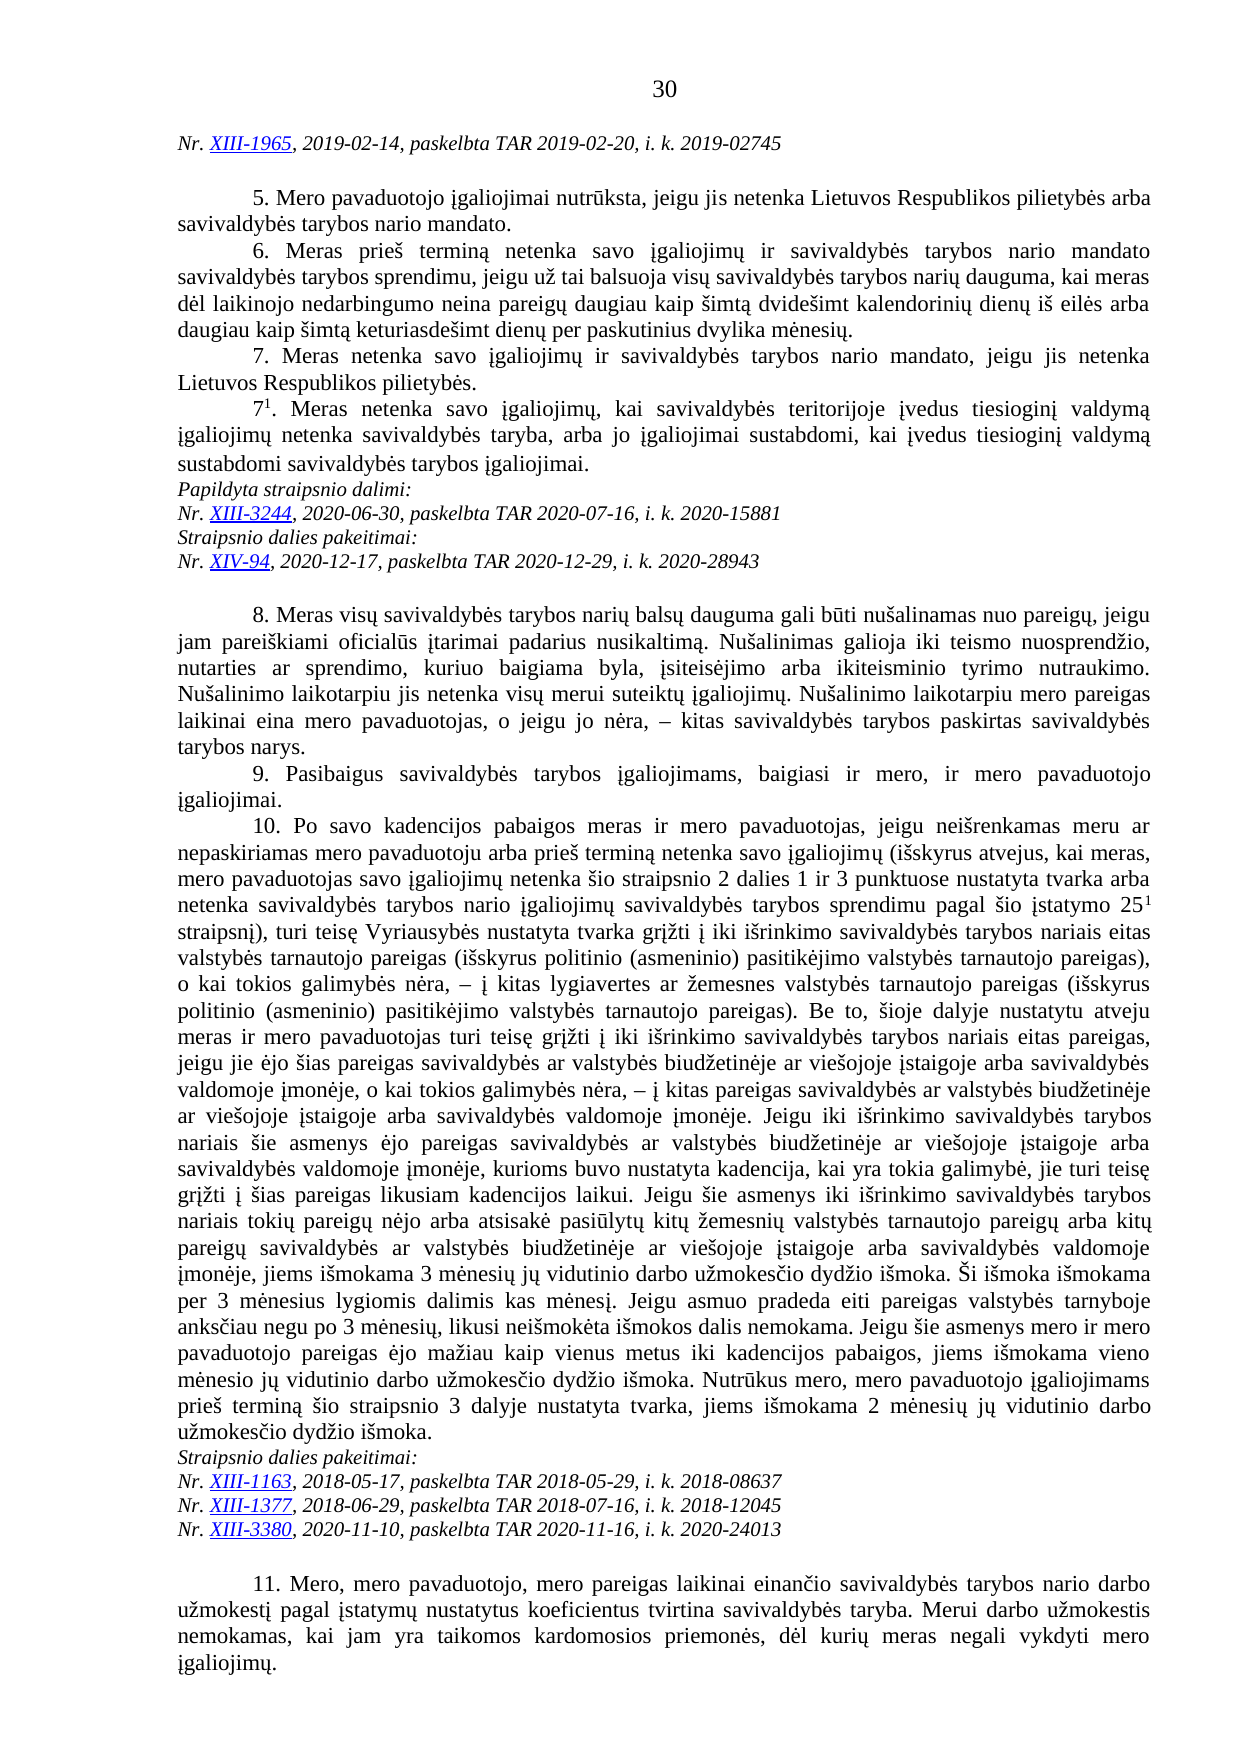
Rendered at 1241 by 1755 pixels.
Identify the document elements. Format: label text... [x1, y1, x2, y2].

text 5. Mero pavaduotojo įgaliojimai nutrūksta, jeigu jis netenka Lietuvos Respublikos pilietybės arba savivaldybės tarybos nario mandato. [177, 184, 1152, 237]
text 10. Po savo kadencijos pabaigos meras ir mero pavaduotojas, jeigu neišrenkamas meru ar nepaskiriamas mero pavaduotoju arba prieš terminą netenka savo įgaliojimų (išskyrus atvejus, kai meras, mero pavaduotojas savo įgaliojimų netenka šio straipsnio 2 dalies 1 ir 3 punktuose nustatyta tvarka arba netenka savivaldybės tarybos nario įgaliojimų savivaldybės tarybos sprendimu pagal šio įstatymo 251 straipsnį), turi teisę Vyriausybės nustatyta tvarka grįžti į iki išrinkimo savivaldybės tarybos nariais eitas valstybės tarnautojo pareigas (išskyrus politinio (asmeninio) pasitikėjimo valstybės tarnautojo pareigas), o kai tokios galimybės nėra, – į kitas lygiavertes ar žemesnes valstybės tarnautojo pareigas (išskyrus politinio (asmeninio) pasitikėjimo valstybės tarnautojo pareigas). Be to, šioje dalyje nustatytu atveju meras ir mero pavaduotojas turi teisę grįžti į iki išrinkimo savivaldybės tarybos nariais eitas pareigas, jeigu jie ėjo šias pareigas savivaldybės ar valstybės biudžetinėje ar viešojoje įstaigoje arba savivaldybės valdomoje įmonėje, o kai tokios galimybės nėra, – į kitas pareigas savivaldybės ar valstybės biudžetinėje ar viešojoje įstaigoje arba savivaldybės valdomoje įmonėje. Jeigu iki išrinkimo savivaldybės tarybos nariais šie asmenys ėjo pareigas savivaldybės ar valstybės biudžetinėje ar viešojoje įstaigoje arba savivaldybės valdomoje įmonėje, kurioms buvo nustatyta kadencija, kai yra tokia galimybė, jie turi teisę grįžti į šias pareigas likusiam kadencijos laikui. Jeigu šie asmenys iki išrinkimo savivaldybės tarybos nariais tokių pareigų nėjo arba atsisakė pasiūlytų kitų žemesnių valstybės tarnautojo pareigų arba kitų pareigų savivaldybės ar valstybės biudžetinėje ar viešojoje įstaigoje arba savivaldybės valdomoje įmonėje, jiems išmokama 3 mėnesių jų vidutinio darbo užmokesčio dydžio išmoka. Ši išmoka išmokama per 3 mėnesius lygiomis dalimis kas mėnesį. Jeigu asmuo pradeda eiti pareigas valstybės tarnyboje anksčiau negu po 3 mėnesių, likusi neišmokėta išmokos dalis nemokama. Jeigu šie asmenys mero ir mero pavaduotojo pareigas ėjo mažiau kaip vienus metus iki kadencijos pabaigos, jiems išmokama vieno mėnesio jų vidutinio darbo užmokesčio dydžio išmoka. Nutrūkus mero, mero pavaduotojo įgaliojimams prieš terminą šio straipsnio 3 dalyje nustatyta tvarka, jiems išmokama 2 mėnesių jų vidutinio darbo užmokesčio dydžio išmoka. [177, 812, 1152, 1445]
text 7. Meras netenka savo įgaliojimų ir savivaldybės tarybos nario mandato, jeigu jis netenka Lietuvos Respublikos pilietybės. [177, 342, 1152, 395]
text Nr. XIII-1163, 2018-05-17, paskelbta TAR 2018-05-29, i. k. 2018-08637 [177, 1469, 1152, 1493]
text Straipsnio dalies pakeitimai: [177, 524, 1152, 549]
text Nr. XIII-3244, 2020-06-30, paskelbta TAR 2020-07-16, i. k. 2020-15881 [177, 501, 1152, 524]
text 71. Meras netenka savo įgaliojimų, kai savivaldybės teritorijoje įvedus tiesioginį valdymą įgaliojimų netenka savivaldybės taryba, arba jo įgaliojimai sustabdomi, kai įvedus tiesioginį valdymą sustabdomi savivaldybės tarybos įgaliojimai. [177, 395, 1152, 476]
text Straipsnio dalies pakeitimai: [177, 1445, 1152, 1469]
text 11. Mero, mero pavaduotojo, mero pareigas laikinai einančio savivaldybės tarybos nario darbo užmokestį pagal įstatymų nustatytus koeficientus tvirtina savivaldybės taryba. Merui darbo užmokestis nemokamas, kai jam yra taikomos kardomosios priemonės, dėl kurių meras negali vykdyti mero įgaliojimų. [177, 1570, 1152, 1675]
text Nr. XIII-3380, 2020-11-10, paskelbta TAR 2020-11-16, i. k. 2020-24013 [177, 1517, 1152, 1541]
text Nr. XIV-94, 2020-12-17, paskelbta TAR 2020-12-29, i. k. 2020-28943 [177, 549, 1152, 573]
text Papildyta straipsnio dalimi: [177, 476, 1152, 501]
text Nr. XIII-1965, 2019-02-14, paskelbta TAR 2019-02-20, i. k. 2019-02745 [177, 131, 1152, 155]
text 9. Pasibaigus savivaldybės tarybos įgaliojimams, baigiasi ir mero, ir mero pavaduotojo įgaliojimai. [177, 759, 1152, 812]
text 6. Meras prieš terminą netenka savo įgaliojimų ir savivaldybės tarybos nario mandato savivaldybės tarybos sprendimu, jeigu už tai balsuoja visų savivaldybės tarybos narių dauguma, kai meras dėl laikinojo nedarbingumo neina pareigų daugiau kaip šimtą dvidešimt kalendorinių dienų iš eilės arba daugiau kaip šimtą keturiasdešimt dienų per paskutinius dvylika mėnesių. [177, 237, 1152, 342]
text 8. Meras visų savivaldybės tarybos narių balsų dauguma gali būti nušalinamas nuo pareigų, jeigu jam pareiškiami oficialūs įtarimai padarius nusikaltimą. Nušalinimas galioja iki teismo nuosprendžio, nutarties ar sprendimo, kuriuo baigiama byla, įsiteisėjimo arba ikiteisminio tyrimo nutraukimo. Nušalinimo laikotarpiu jis netenka visų merui suteiktų įgaliojimų. Nušalinimo laikotarpiu mero pareigas laikinai eina mero pavaduotojas, o jeigu jo nėra, – kitas savivaldybės tarybos paskirtas savivaldybės tarybos narys. [177, 601, 1152, 759]
text Nr. XIII-1377, 2018-06-29, paskelbta TAR 2018-07-16, i. k. 2018-12045 [177, 1493, 1152, 1517]
